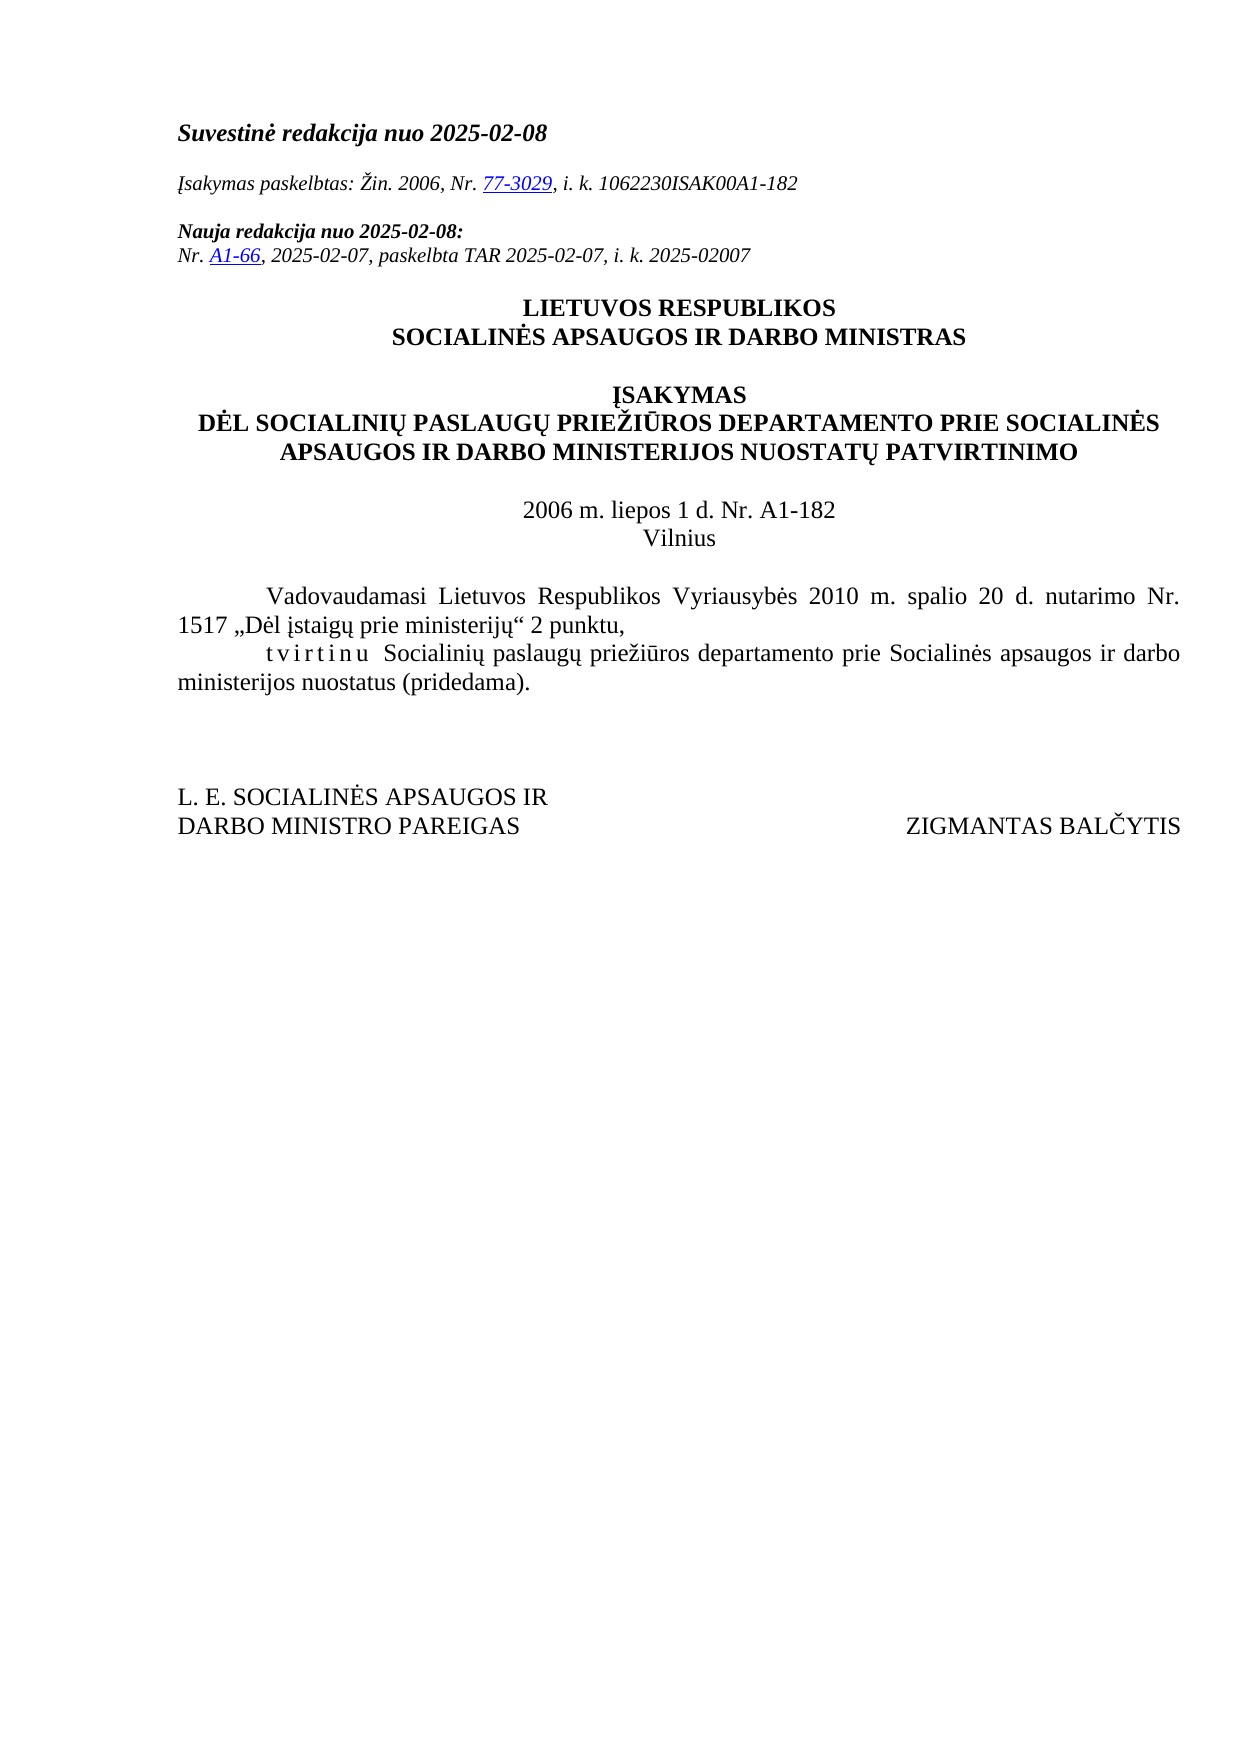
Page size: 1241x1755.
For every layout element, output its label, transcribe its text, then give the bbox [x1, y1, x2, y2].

text DĖL SOCIALINIŲ PASLAUGŲ PRIEŽIŪROS DEPARTAMENTO PRIE SOCIALINĖS APSAUGOS IR DARBO MINISTERIJOS NUOSTATŲ PATVIRTINIMO [177, 408, 1181, 466]
text Vadovaudamasi Lietuvos Respublikos Vyriausybės 2010 m. spalio 20 d. nutarimo Nr. 1517 „Dėl įstaigų prie ministerijų“ 2 punktu, [177, 581, 1181, 638]
text Įsakymas paskelbtas: Žin. 2006, Nr. 77-3029, i. k. 1062230ISAK00A1-182 [177, 171, 1181, 195]
text Suvestinė redakcija nuo 2025-02-08 [177, 118, 1181, 147]
text DARBO MINISTRO PAREIGAS ZIGMANTAS BALČYTIS [177, 811, 1181, 840]
text 2006 m. liepos 1 d. Nr. A1-182 Vilnius [177, 495, 1181, 552]
text Nr. A1-66, 2025-02-07, paskelbta TAR 2025-02-07, i. k. 2025-02007 [177, 243, 1181, 267]
text L. E. SOCIALINĖS APSAUGOS IR [177, 782, 1181, 811]
text ĮSAKYMAS [177, 380, 1181, 408]
text LIETUVOS RESPUBLIKOS [177, 293, 1181, 322]
text Nauja redakcija nuo 2025-02-08: [177, 219, 1181, 243]
text tvirtinu Socialinių paslaugų priežiūros departamento prie Socialinės apsaugos ir darbo ministerijos nuostatus (pridedama). [177, 638, 1181, 696]
text SOCIALINĖS APSAUGOS IR DARBO MINISTRAS [177, 322, 1181, 351]
